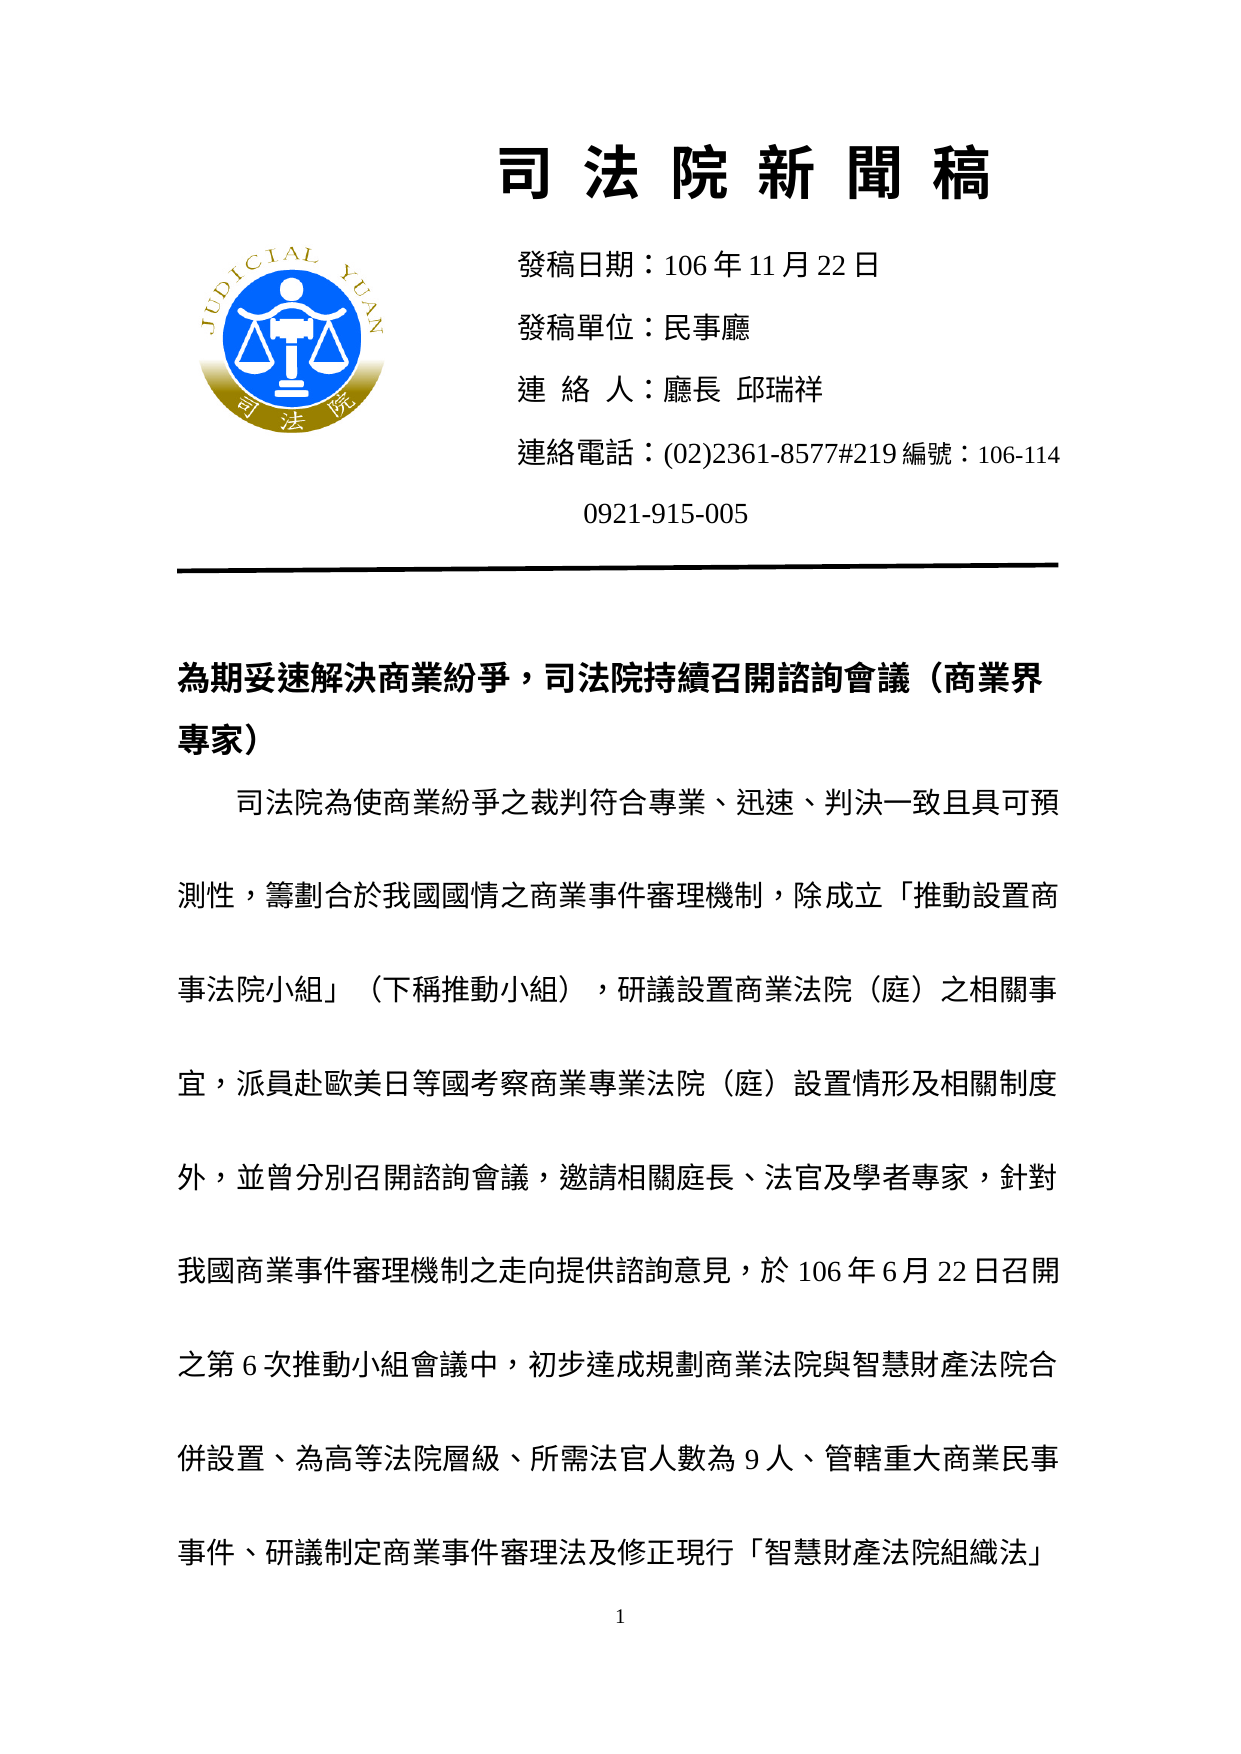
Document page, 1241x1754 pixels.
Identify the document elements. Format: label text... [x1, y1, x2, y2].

table_header 司 法 院 新 聞 稿 發稿日期：106年11月22日 發稿單位：民事廳 連 絡 人：廳長 邱瑞祥 連絡電話：(02)2361-8577#219編號：106-114 0921-915-005 [405, 96, 1064, 534]
table_header [177, 96, 405, 534]
text 司法院為使商業紛爭之裁判符合專業、迅速、判決一致且具可預測性，籌劃合於我國國情之商業事件審理機制，除成立「推動設置商事法院小組」（下稱推動小組），研議設置商業法院（庭）之相關事宜，派員赴歐美日等國考察商業專業法院（庭）設置情形及相關制度外，並曾分別召開諮詢會議，邀請相關庭長、法官及學者專家，針對我國商業事件審理機制之走向提供諮詢意見，於106年6月22日召開之第6次推動小組會議中，初步達成規劃商業法院與智慧財產法院合併設置、為高等法院層級、所需法官人數為9人、管轄重大商業民事事件、研議制定商業事件審理法及修正現行「智慧財產法院組織法」 [177, 759, 1061, 1571]
text 為期妥速解決商業紛爭，司法院持續召開諮詢會議（商業界專家） [177, 634, 1061, 759]
